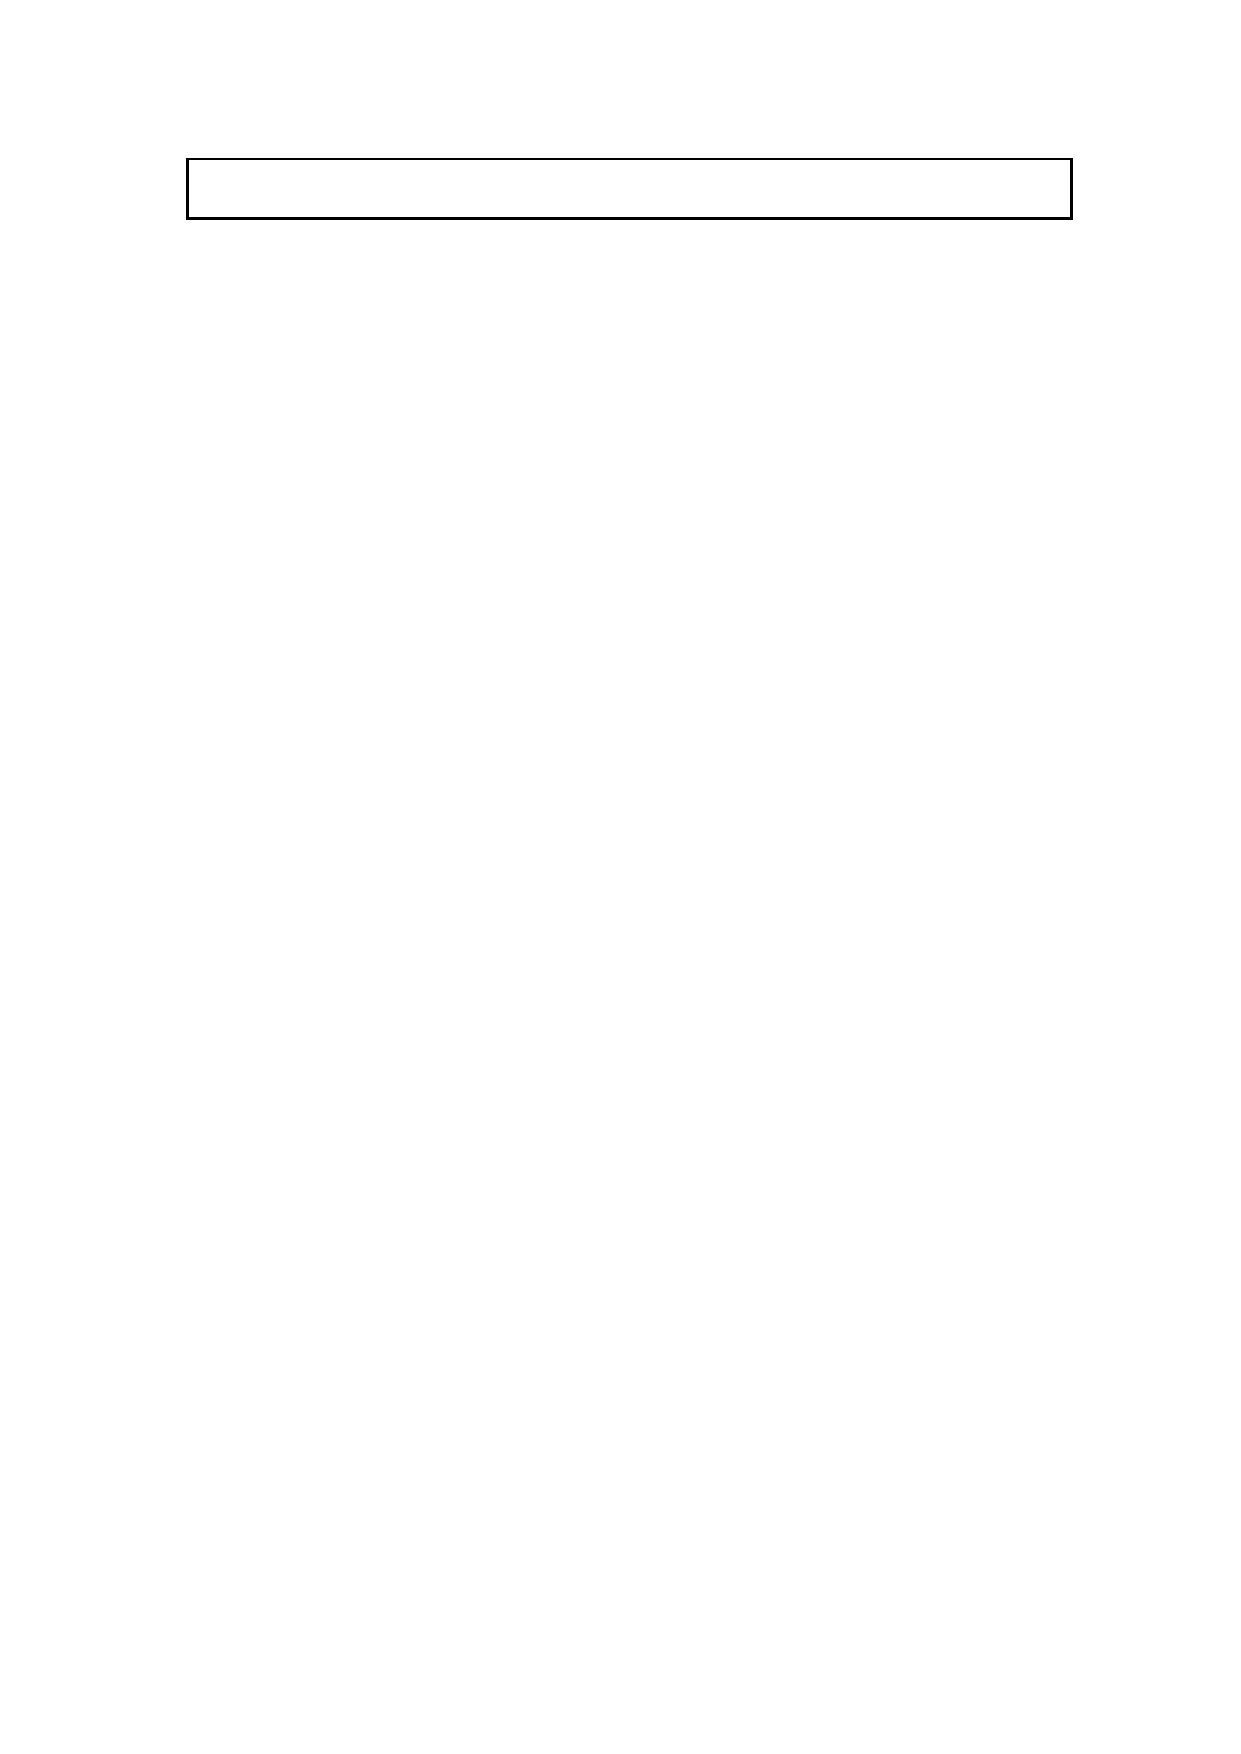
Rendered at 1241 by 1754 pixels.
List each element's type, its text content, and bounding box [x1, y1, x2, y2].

table_cell 學校特色簡介（包括學校願景、發展沿革、教學發展等） 簡述本次展覽學校組織人力編配與分工 社區資源整合與展覽相關推廣方式 [189, 160, 1070, 217]
